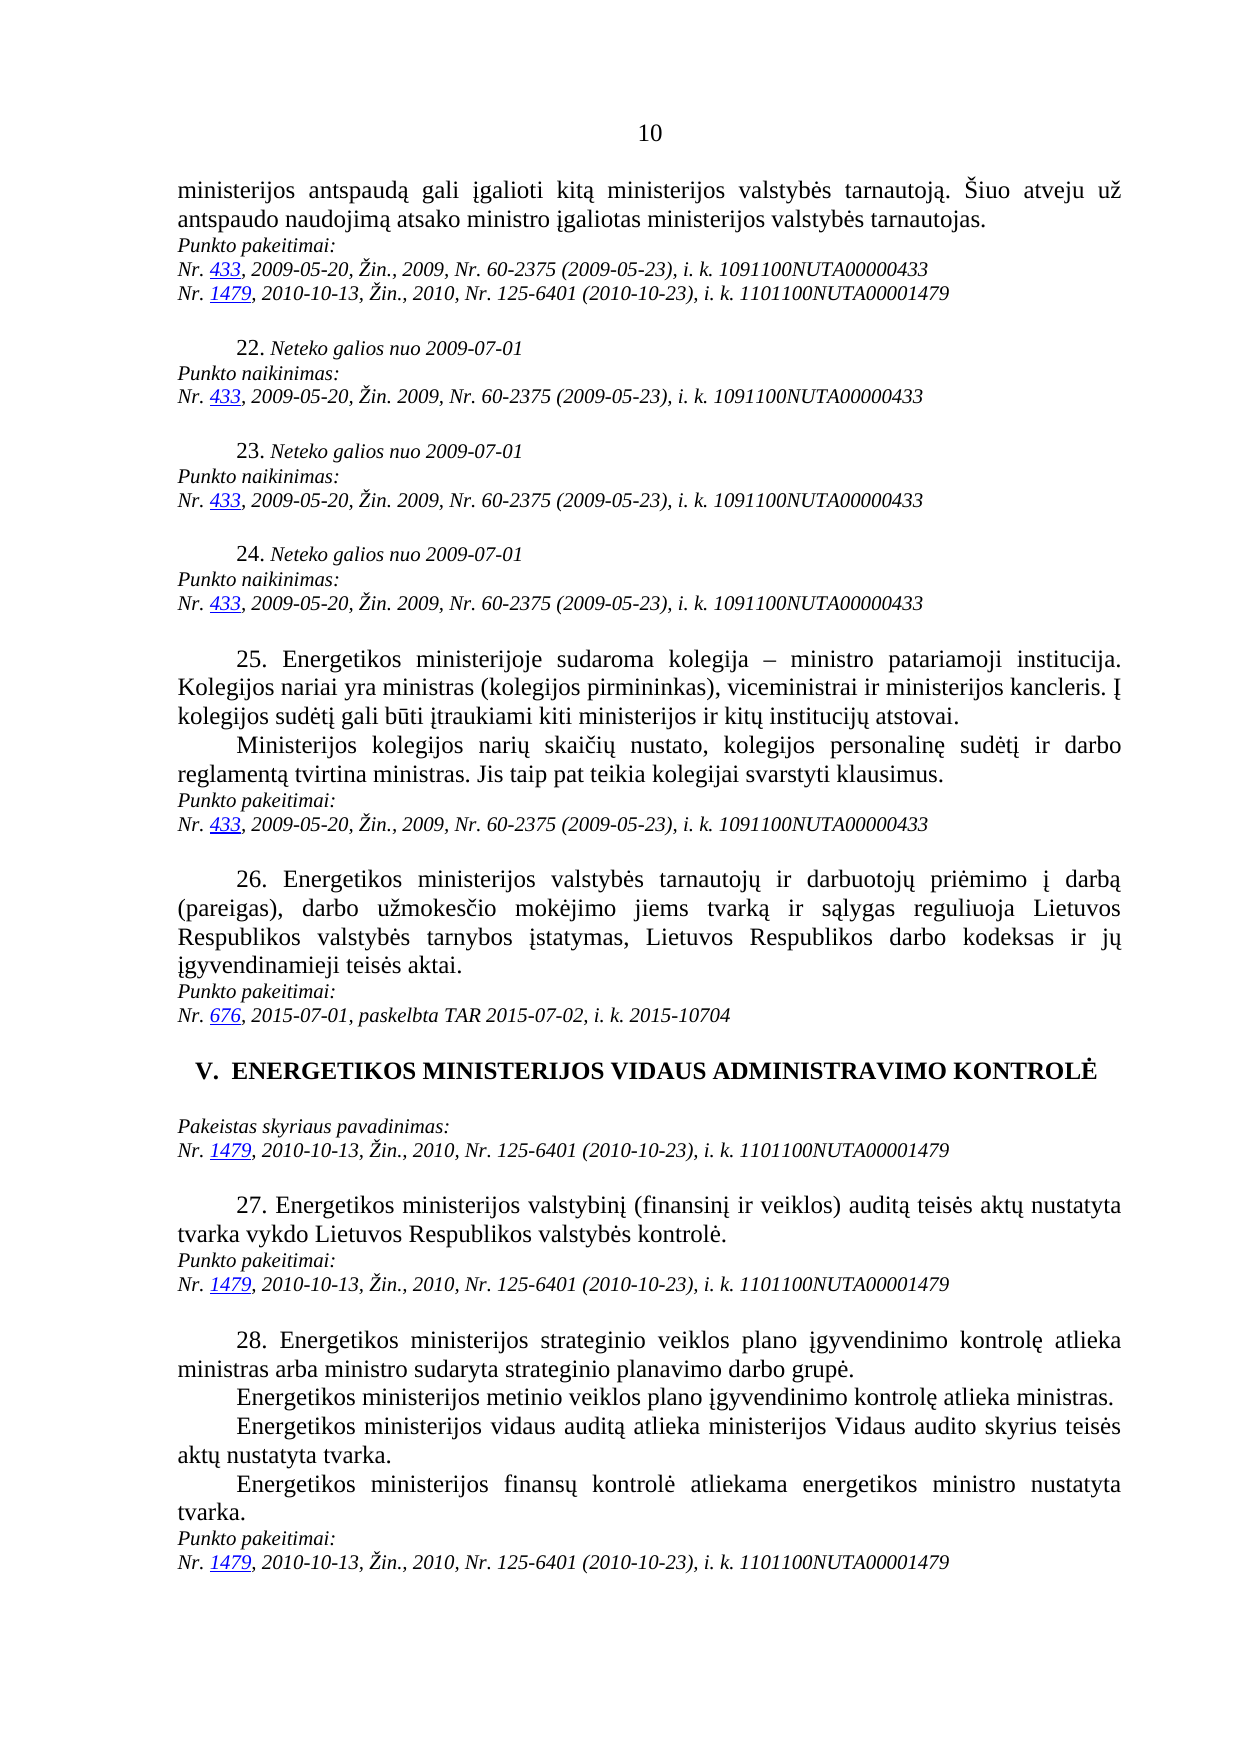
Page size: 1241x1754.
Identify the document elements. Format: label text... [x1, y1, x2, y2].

text 25. Energetikos ministerijoje sudaroma kolegija – ministro patariamoji institucija. Kolegijos nariai yra ministras (kolegijos pirmininkas), viceministrai ir ministerijos kancleris. Į kolegijos sudėtį gali būti įtraukiami kiti ministerijos ir kitų institucijų atstovai. [177, 644, 1122, 730]
text Punkto naikinimas: [177, 567, 1122, 591]
text Punkto pakeitimai: [177, 979, 1122, 1003]
text Nr. 433, 2009-05-20, Žin., 2009, Nr. 60-2375 (2009-05-23), i. k. 1091100NUTA00000433 [177, 257, 1122, 281]
text Nr. 433, 2009-05-20, Žin., 2009, Nr. 60-2375 (2009-05-23), i. k. 1091100NUTA00000433 [177, 812, 1122, 836]
text Ministerijos kolegijos narių skaičių nustato, kolegijos personalinę sudėtį ir darbo reglamentą tvirtina ministras. Jis taip pat teikia kolegijai svarstyti klausimus. [177, 730, 1122, 787]
text 28. Energetikos ministerijos strateginio veiklos plano įgyvendinimo kontrolę atlieka ministras arba ministro sudaryta strateginio planavimo darbo grupė. [177, 1325, 1122, 1382]
text Nr. 433, 2009-05-20, Žin. 2009, Nr. 60-2375 (2009-05-23), i. k. 1091100NUTA00000433 [177, 591, 1122, 615]
text Nr. 433, 2009-05-20, Žin. 2009, Nr. 60-2375 (2009-05-23), i. k. 1091100NUTA00000433 [177, 488, 1122, 512]
text Pakeistas skyriaus pavadinimas: [177, 1114, 1122, 1138]
text Nr. 1479, 2010-10-13, Žin., 2010, Nr. 125-6401 (2010-10-23), i. k. 1101100NUTA00001479 [177, 1550, 1122, 1574]
text 24. Neteko galios nuo 2009-07-01 [177, 541, 1122, 567]
text Punkto naikinimas: [177, 360, 1122, 384]
text 26. Energetikos ministerijos valstybės tarnautojų ir darbuotojų priėmimo į darbą (pareigas), darbo užmokesčio mokėjimo jiems tvarką ir sąlygas reguliuoja Lietuvos Respublikos valstybės tarnybos įstatymas, Lietuvos Respublikos darbo kodeksas ir jų įgyvendinamieji teisės aktai. [177, 864, 1122, 979]
text 27. Energetikos ministerijos valstybinį (finansinį ir veiklos) auditą teisės aktų nustatyta tvarka vykdo Lietuvos Respublikos valstybės kontrolė. [177, 1191, 1122, 1248]
text V. ENERGETIKOS MINISTERIJOS VIDAUS ADMINISTRAVIMO KONTROLĖ [177, 1056, 1122, 1085]
text Punkto pakeitimai: [177, 233, 1122, 257]
text Punkto pakeitimai: [177, 1526, 1122, 1550]
text Nr. 1479, 2010-10-13, Žin., 2010, Nr. 125-6401 (2010-10-23), i. k. 1101100NUTA00001479 [177, 1138, 1122, 1162]
text 22. Neteko galios nuo 2009-07-01 [177, 334, 1122, 360]
text Energetikos ministerijos metinio veiklos plano įgyvendinimo kontrolę atlieka ministras. [177, 1382, 1122, 1411]
text 23. Neteko galios nuo 2009-07-01 [177, 437, 1122, 464]
text Punkto naikinimas: [177, 464, 1122, 488]
text Nr. 676, 2015-07-01, paskelbta TAR 2015-07-02, i. k. 2015-10704 [177, 1003, 1122, 1027]
text Energetikos ministerijos finansų kontrolė atliekama energetikos ministro nustatyta tvarka. [177, 1469, 1122, 1526]
text ministerijos antspaudą gali įgalioti kitą ministerijos valstybės tarnautoją. Šiuo atveju už antspaudo naudojimą atsako ministro įgaliotas ministerijos valstybės tarnautojas. [177, 176, 1122, 233]
text Nr. 433, 2009-05-20, Žin. 2009, Nr. 60-2375 (2009-05-23), i. k. 1091100NUTA00000433 [177, 384, 1122, 408]
text Nr. 1479, 2010-10-13, Žin., 2010, Nr. 125-6401 (2010-10-23), i. k. 1101100NUTA00001479 [177, 281, 1122, 305]
text Punkto pakeitimai: [177, 1248, 1122, 1272]
text Punkto pakeitimai: [177, 787, 1122, 812]
text Nr. 1479, 2010-10-13, Žin., 2010, Nr. 125-6401 (2010-10-23), i. k. 1101100NUTA00001479 [177, 1272, 1122, 1296]
text Energetikos ministerijos vidaus auditą atlieka ministerijos Vidaus audito skyrius teisės aktų nustatyta tvarka. [177, 1411, 1122, 1469]
